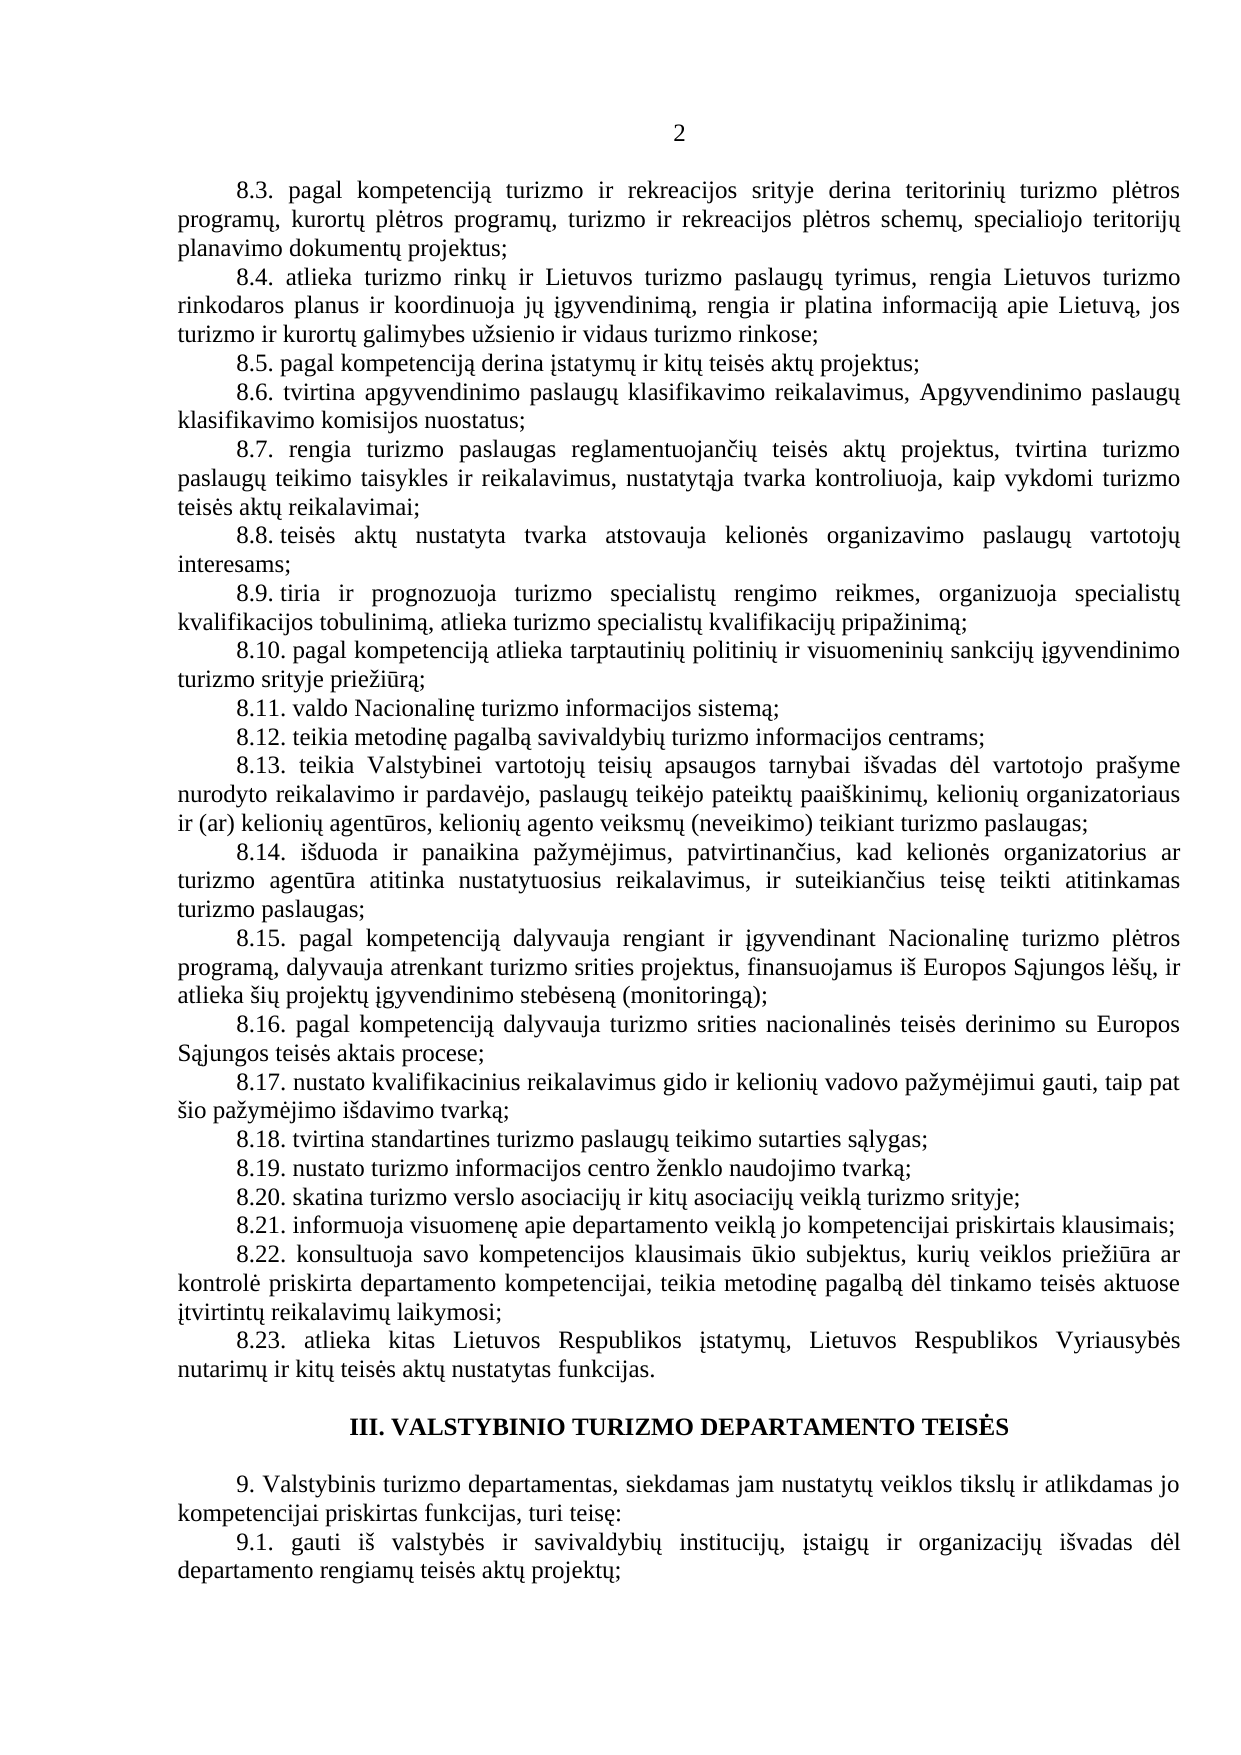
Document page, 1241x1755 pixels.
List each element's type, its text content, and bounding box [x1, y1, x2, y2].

text 9. Valstybinis turizmo departamentas, siekdamas jam nustatytų veiklos tikslų ir atlikdamas jo kompetencijai priskirtas funkcijas, turi teisę: [177, 1469, 1181, 1527]
text 8.15. pagal kompetenciją dalyvauja rengiant ir įgyvendinant Nacionalinę turizmo plėtros programą, dalyvauja atrenkant turizmo srities projektus, finansuojamus iš Europos Sąjungos lėšų, ir atlieka šių projektų įgyvendinimo stebėseną (monitoringą); [177, 923, 1181, 1009]
text 8.16. pagal kompetenciją dalyvauja turizmo srities nacionalinės teisės derinimo su Europos Sąjungos teisės aktais procese; [177, 1009, 1181, 1067]
text 8.19. nustato turizmo informacijos centro ženklo naudojimo tvarką; [177, 1153, 1181, 1182]
text 8.4. atlieka turizmo rinkų ir Lietuvos turizmo paslaugų tyrimus, rengia Lietuvos turizmo rinkodaros planus ir koordinuoja jų įgyvendinimą, rengia ir platina informaciją apie Lietuvą, jos turizmo ir kurortų galimybes užsienio ir vidaus turizmo rinkose; [177, 262, 1181, 348]
text 8.23. atlieka kitas Lietuvos Respublikos įstatymų, Lietuvos Respublikos Vyriausybės nutarimų ir kitų teisės aktų nustatytas funkcijas. [177, 1326, 1181, 1383]
text 8.18. tvirtina standartines turizmo paslaugų teikimo sutarties sąlygas; [177, 1124, 1181, 1153]
text 8.17. nustato kvalifikacinius reikalavimus gido ir kelionių vadovo pažymėjimui gauti, taip pat šio pažymėjimo išdavimo tvarką; [177, 1067, 1181, 1124]
text 8.20. skatina turizmo verslo asociacijų ir kitų asociacijų veiklą turizmo srityje; [177, 1182, 1181, 1211]
text 8.7. rengia turizmo paslaugas reglamentuojančių teisės aktų projektus, tvirtina turizmo paslaugų teikimo taisykles ir reikalavimus, nustatytąja tvarka kontroliuoja, kaip vykdomi turizmo teisės aktų reikalavimai; [177, 434, 1181, 521]
text 8.11. valdo Nacionalinę turizmo informacijos sistemą; [177, 693, 1181, 722]
text 8.9. tiria ir prognozuoja turizmo specialistų rengimo reikmes, organizuoja specialistų kvalifikacijos tobulinimą, atlieka turizmo specialistų kvalifikacijų pripažinimą; [177, 578, 1181, 636]
text III. VALSTYBINIO TURIZMO DEPARTAMENTO TEISĖS [177, 1412, 1181, 1441]
text 8.10. pagal kompetenciją atlieka tarptautinių politinių ir visuomeninių sankcijų įgyvendinimo turizmo srityje priežiūrą; [177, 636, 1181, 693]
text 8.3. pagal kompetenciją turizmo ir rekreacijos srityje derina teritorinių turizmo plėtros programų, kurortų plėtros programų, turizmo ir rekreacijos plėtros schemų, specialiojo teritorijų planavimo dokumentų projektus; [177, 176, 1181, 262]
text 8.12. teikia metodinę pagalbą savivaldybių turizmo informacijos centrams; [177, 722, 1181, 751]
text 8.22. konsultuoja savo kompetencijos klausimais ūkio subjektus, kurių veiklos priežiūra ar kontrolė priskirta departamento kompetencijai, teikia metodinę pagalbą dėl tinkamo teisės aktuose įtvirtintų reikalavimų laikymosi; [177, 1239, 1181, 1326]
text 8.13. teikia Valstybinei vartotojų teisių apsaugos tarnybai išvadas dėl vartotojo prašyme nurodyto reikalavimo ir pardavėjo, paslaugų teikėjo pateiktų paaiškinimų, kelionių organizatoriaus ir (ar) kelionių agentūros, kelionių agento veiksmų (neveikimo) teikiant turizmo paslaugas; [177, 751, 1181, 837]
text 8.14. išduoda ir panaikina pažymėjimus, patvirtinančius, kad kelionės organizatorius ar turizmo agentūra atitinka nustatytuosius reikalavimus, ir suteikiančius teisę teikti atitinkamas turizmo paslaugas; [177, 837, 1181, 923]
text 8.8. teisės aktų nustatyta tvarka atstovauja kelionės organizavimo paslaugų vartotojų interesams; [177, 521, 1181, 578]
text 8.6. tvirtina apgyvendinimo paslaugų klasifikavimo reikalavimus, Apgyvendinimo paslaugų klasifikavimo komisijos nuostatus; [177, 377, 1181, 434]
text 8.5. pagal kompetenciją derina įstatymų ir kitų teisės aktų projektus; [177, 348, 1181, 377]
text 9.1. gauti iš valstybės ir savivaldybių institucijų, įstaigų ir organizacijų išvadas dėl departamento rengiamų teisės aktų projektų; [177, 1527, 1181, 1584]
text 8.21. informuoja visuomenę apie departamento veiklą jo kompetencijai priskirtais klausimais; [177, 1211, 1181, 1239]
